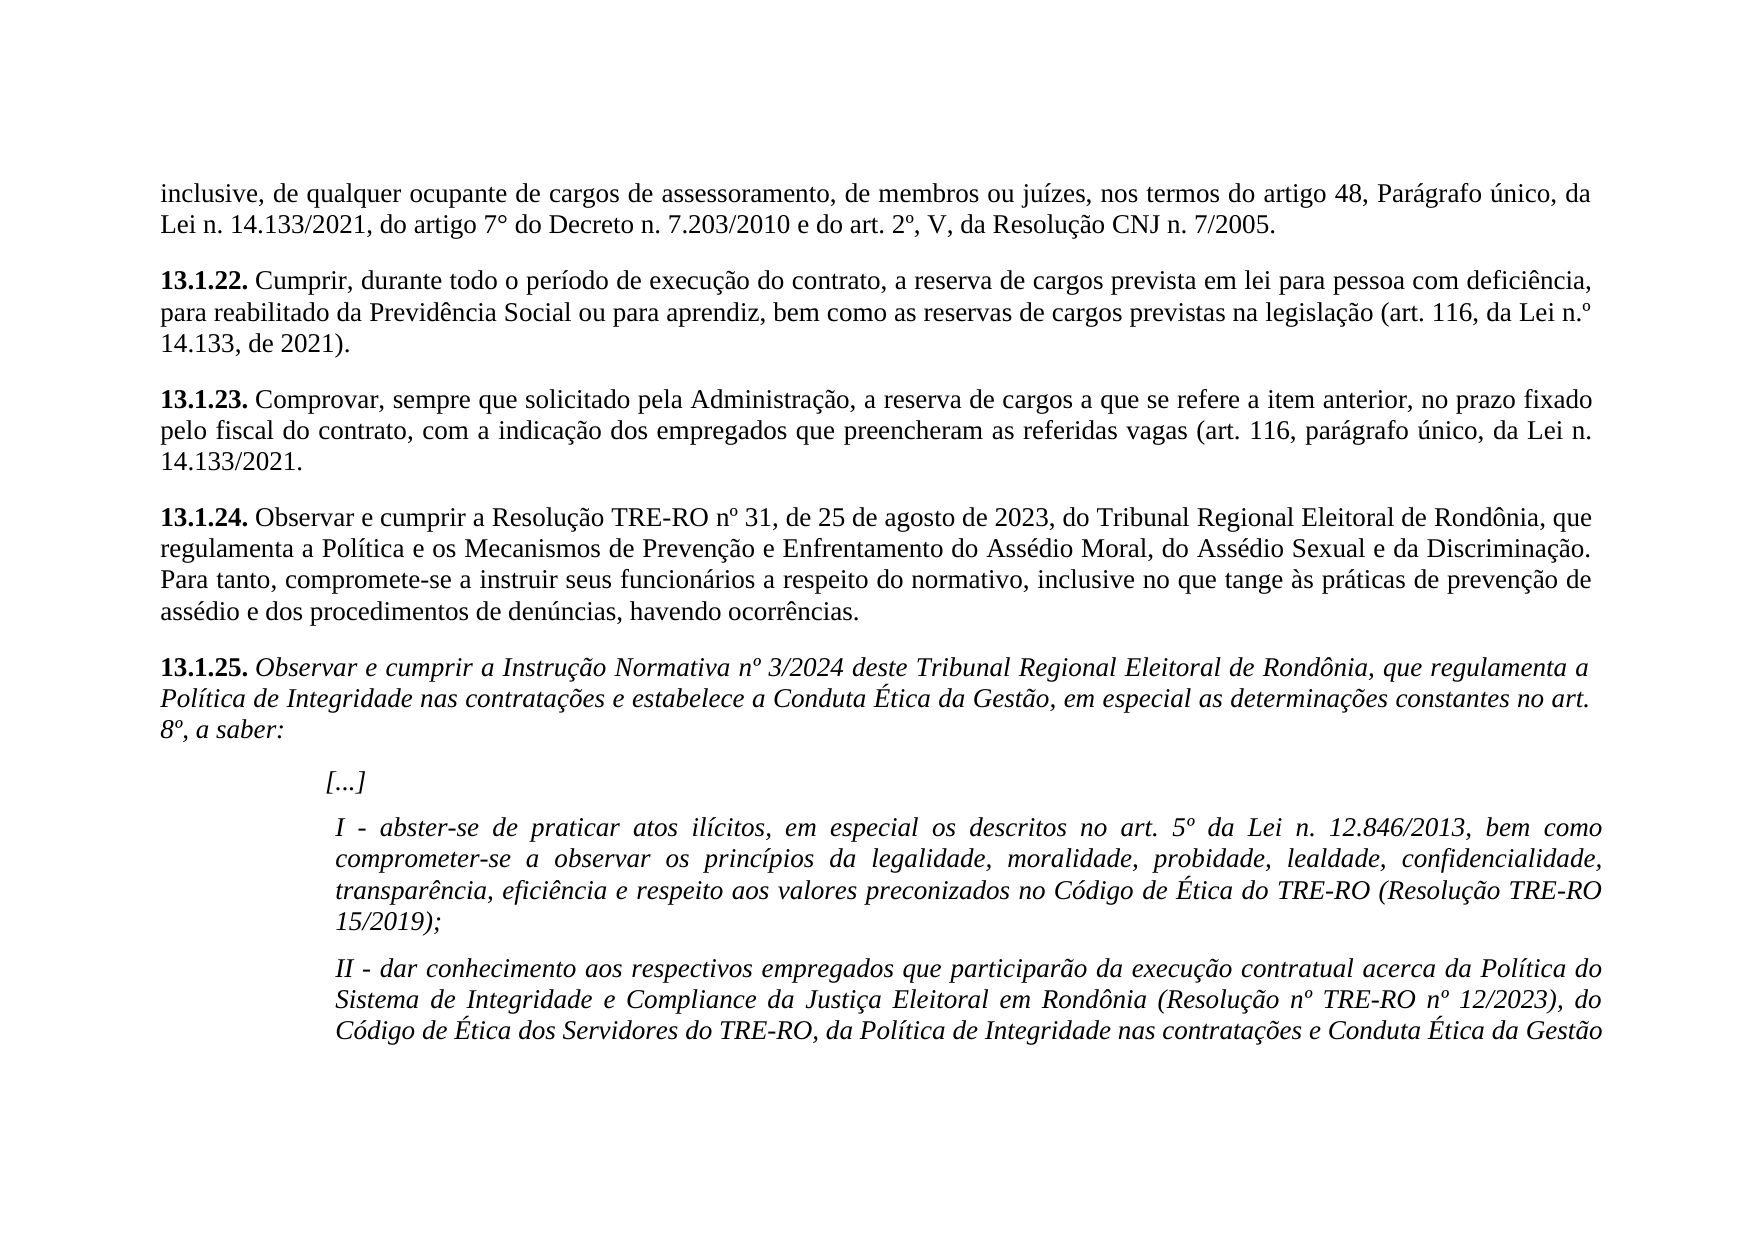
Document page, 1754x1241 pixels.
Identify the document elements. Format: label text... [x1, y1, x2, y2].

text II - dar conhecimento aos respectivos empregados que participarão da execução contratual acerca da Política do Sistema de Integridade e Compliance da Justiça Eleitoral em Rondônia (Resolução nº TRE-RO nº 12/2023), do Código de Ética dos Servidores do TRE-RO, da Política de Integridade nas contratações e Conduta Ética da Gestão [335, 952, 1606, 1045]
text I - abster-se de praticar atos ilícitos, em especial os descritos no art. 5º da Lei n. 12.846/2013, bem como comprometer-se a observar os princípios da legalidade, moralidade, probidade, lealdade, confidencialidade, transparência, eficiência e respeito aos valores preconizados no Código de Ética do TRE-RO (Resolução TRE-RO 15/2019); [335, 811, 1606, 936]
text 13.1.22. Cumprir, durante todo o período de execução do contrato, a reserva de cargos prevista em lei para pessoa com deficiência, para reabilitado da Previdência Social ou para aprendiz, bem como as reservas de cargos previstas na legislação (art. 116, da Lei n.º 14.133, de 2021). [160, 264, 1594, 358]
text 13.1.23. Comprovar, sempre que solicitado pela Administração, a reserva de cargos a que se refere a item anterior, no prazo fixado pelo fiscal do contrato, com a indicação dos empregados que preencheram as referidas vagas (art. 116, parágrafo único, da Lei n. 14.133/2021. [160, 383, 1594, 476]
text [...] [148, 765, 1606, 796]
text 13.1.24. Observar e cumprir a Resolução TRE-RO nº 31, de 25 de agosto de 2023, do Tribunal Regional Eleitoral de Rondônia, que regulamenta a Política e os Mecanismos de Prevenção e Enfrentamento do Assédio Moral, do Assédio Sexual e da Discriminação. Para tanto, compromete-se a instruir seus funcionários a respeito do normativo, inclusive no que tange às práticas de prevenção de assédio e dos procedimentos de denúncias, havendo ocorrências. [160, 501, 1594, 626]
text 13.1.25. Observar e cumprir a Instrução Normativa nº 3/2024 deste Tribunal Regional Eleitoral de Rondônia, que regulamenta a Política de Integridade nas contratações e estabelece a Conduta Ética da Gestão, em especial as determinações constantes no art. 8º, a saber: [160, 651, 1594, 744]
text inclusive, de qualquer ocupante de cargos de assessoramento, de membros ou juízes, nos termos do artigo 48, Parágrafo único, da Lei n. 14.133/2021, do artigo 7° do Decreto n. 7.203/2010 e do art. 2º, V, da Resolução CNJ n. 7/2005. [160, 177, 1594, 239]
